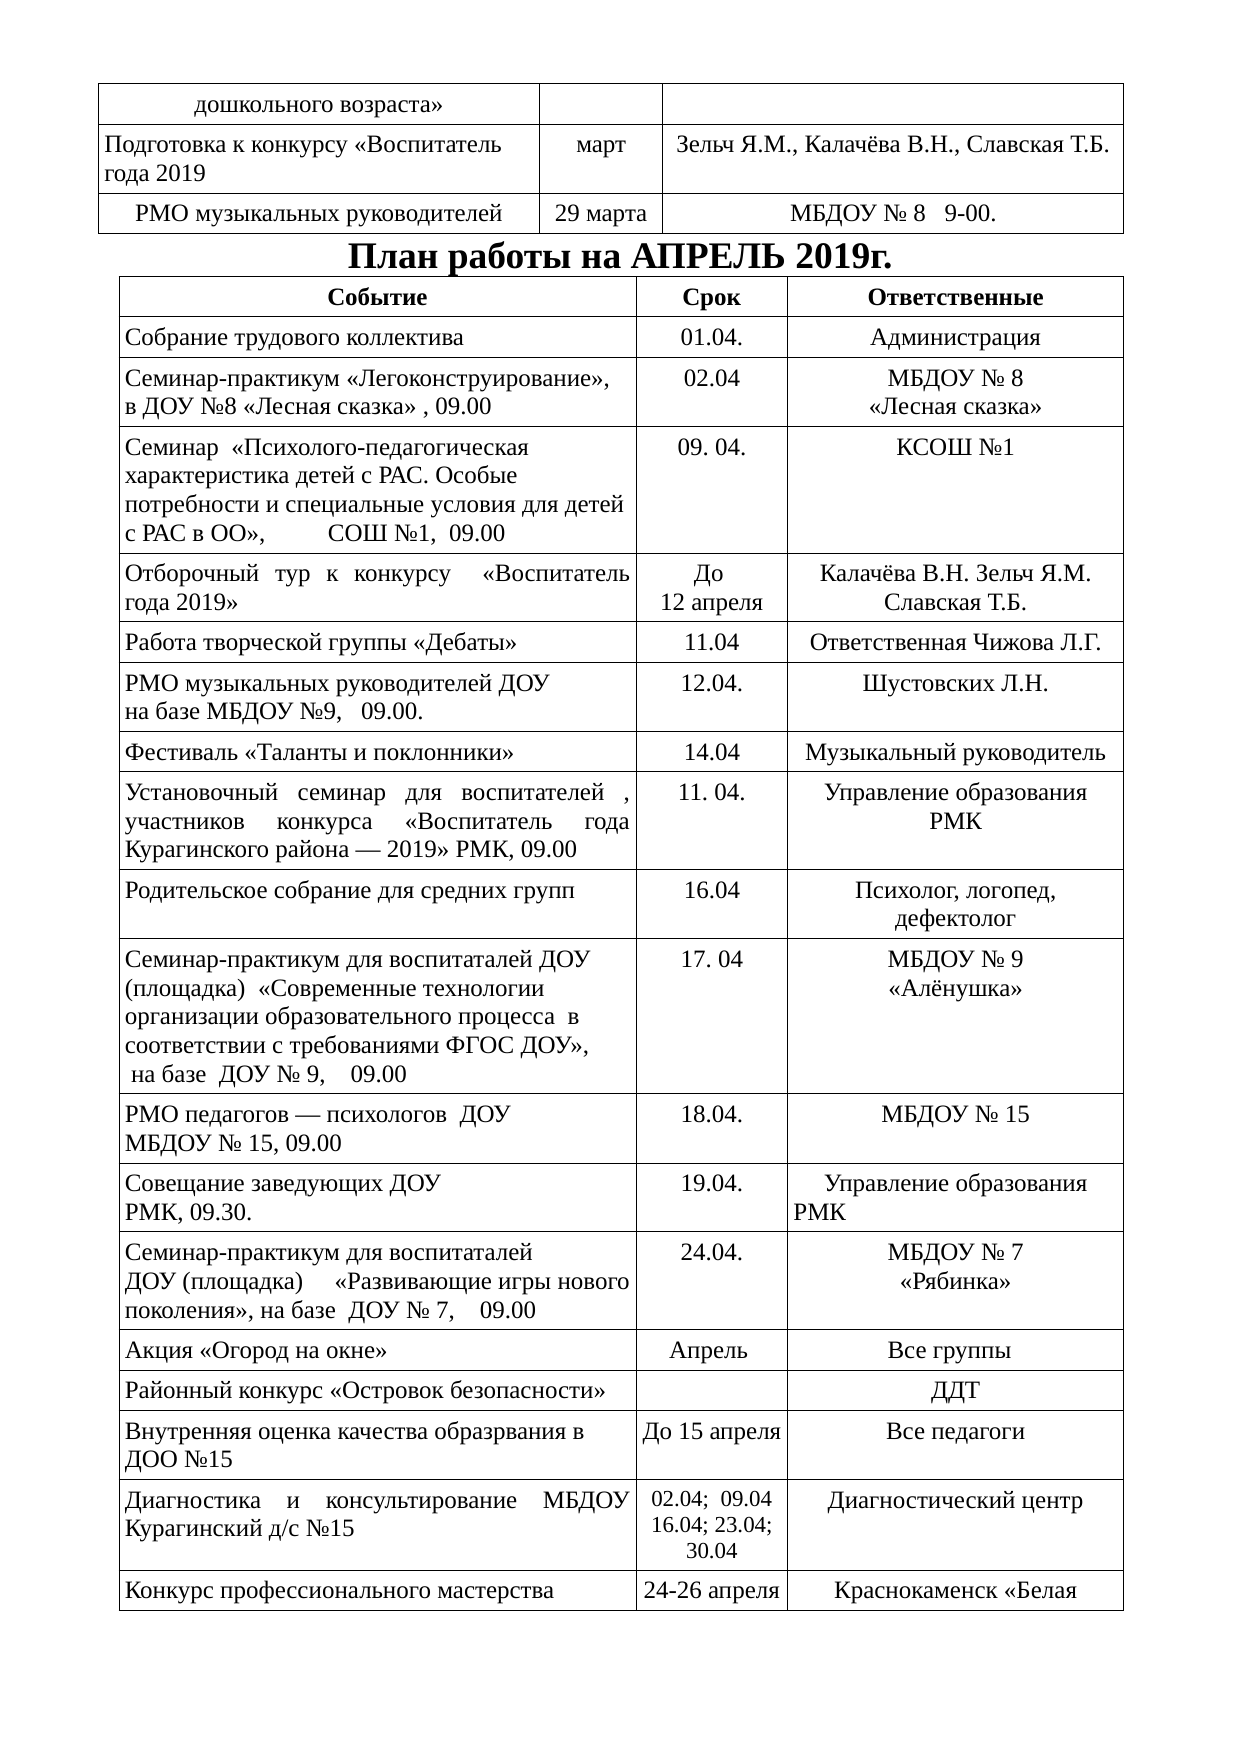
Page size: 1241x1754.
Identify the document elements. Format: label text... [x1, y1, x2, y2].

table_cell МБДОУ № 9 «Алёнушка» [788, 939, 1123, 1093]
table_cell 17. 04 [637, 939, 787, 1093]
table_cell 01.04. [637, 317, 787, 357]
table_cell 11.04 [637, 622, 787, 662]
table_cell Совещание заведующих ДОУ РМК, 09.30. [120, 1164, 636, 1231]
table_cell ДДТ [788, 1371, 1123, 1410]
table_cell Районный конкурс «Островок безопасности» [120, 1371, 636, 1410]
table_header Срок [637, 277, 787, 316]
table_cell Семинар-практикум для воспитаталей ДОУ (площадка) «Современные технологии организации образовательного процесса в соответствии с требованиями ФГОС ДОУ», на базе ДОУ № 9, 09.00 [120, 939, 636, 1093]
table_cell МБДОУ № 8 9-00. [663, 194, 1123, 233]
table_cell МБДОУ № 8 «Лесная сказка» [788, 358, 1123, 426]
table_cell Собрание трудового коллектива [120, 317, 636, 357]
table_cell Управление образования РМК [788, 772, 1123, 869]
table_cell Подготовка к конкурсу «Воспитатель года 2019 [99, 125, 539, 193]
table_cell 18.04. [637, 1094, 787, 1162]
table_cell Диагностика и консультирование МБДОУ Курагинский д/с №15 [120, 1480, 636, 1569]
table_cell Семинар-практикум для воспитаталей ДОУ (площадка) «Развивающие игры нового поколения», на базе ДОУ № 7, 09.00 [120, 1232, 636, 1329]
table_cell Управление образования РМК [788, 1164, 1123, 1231]
table_cell Ответственная Чижова Л.Г. [788, 622, 1123, 662]
table_cell Родительское собрание для средних групп [120, 870, 636, 938]
table_cell Установочный семинар для воспитателей , участников конкурса «Воспитатель года Курагинского района — 2019» РМК, 09.00 [120, 772, 636, 869]
table_cell До 12 апреля [637, 554, 787, 621]
table_cell Диагностический центр [788, 1480, 1123, 1569]
table_cell Все группы [788, 1330, 1123, 1369]
table_cell 16.04 [637, 870, 787, 938]
table_cell Апрель [637, 1330, 787, 1369]
table_cell РМО музыкальных руководителей [99, 194, 539, 233]
table_cell Внутренняя оценка качества образрвания в ДОО №15 [120, 1411, 636, 1479]
table_cell 02.04 [637, 358, 787, 426]
table_header Событие [120, 277, 636, 316]
table_cell дошкольного возраста» [99, 84, 539, 123]
table_cell [637, 1371, 787, 1410]
table_cell [663, 84, 1123, 123]
table_cell март [540, 125, 662, 193]
table_cell Музыкальный руководитель [788, 732, 1123, 771]
table_cell Зельч Я.М., Калачёва В.Н., Славская Т.Б. [663, 125, 1123, 193]
table_cell Администрация [788, 317, 1123, 357]
table_cell Отборочный тур к конкурсу «Воспитатель года 2019» [120, 554, 636, 621]
table_header Ответственные [788, 277, 1123, 316]
table_cell Фестиваль «Таланты и поклонники» [120, 732, 636, 771]
table_cell Все педагоги [788, 1411, 1123, 1479]
table_cell Шустовских Л.Н. [788, 663, 1123, 731]
table_cell МБДОУ № 15 [788, 1094, 1123, 1162]
table_cell Семинар «Психолого-педагогическая характеристика детей с РАС. Особые потребности и специальные условия для детей с РАС в ОО», СОШ №1, 09.00 [120, 427, 636, 552]
table_cell 24.04. [637, 1232, 787, 1329]
table_cell Психолог, логопед, дефектолог [788, 870, 1123, 938]
table_cell [540, 84, 662, 123]
table_cell Работа творческой группы «Дебаты» [120, 622, 636, 662]
table_cell Краснокаменск «Белая [788, 1571, 1123, 1610]
table_cell 24-26 апреля [637, 1571, 787, 1610]
table_cell Калачёва В.Н. Зельч Я.М. Славская Т.Б. [788, 554, 1123, 621]
table_cell 11. 04. [637, 772, 787, 869]
table_cell 19.04. [637, 1164, 787, 1231]
table_cell РМО педагогов — психологов ДОУ МБДОУ № 15, 09.00 [120, 1094, 636, 1162]
table_cell КСОШ №1 [788, 427, 1123, 552]
table_cell До 15 апреля [637, 1411, 787, 1479]
table_cell 12.04. [637, 663, 787, 731]
table_cell 29 марта [540, 194, 662, 233]
table_cell РМО музыкальных руководителей ДОУ на базе МБДОУ №9, 09.00. [120, 663, 636, 731]
table_cell Конкурс профессионального мастерства [120, 1571, 636, 1610]
table_cell МБДОУ № 7 «Рябинка» [788, 1232, 1123, 1329]
table_cell 14.04 [637, 732, 787, 771]
table_cell Семинар-практикум «Легоконструирование», в ДОУ №8 «Лесная сказка» , 09.00 [120, 358, 636, 426]
text План работы на АПРЕЛЬ 2019г. [118, 234, 1122, 276]
table_cell 02.04; 09.04 16.04; 23.04; 30.04 [637, 1480, 787, 1569]
table_cell Акция «Огород на окне» [120, 1330, 636, 1369]
table_cell 09. 04. [637, 427, 787, 552]
